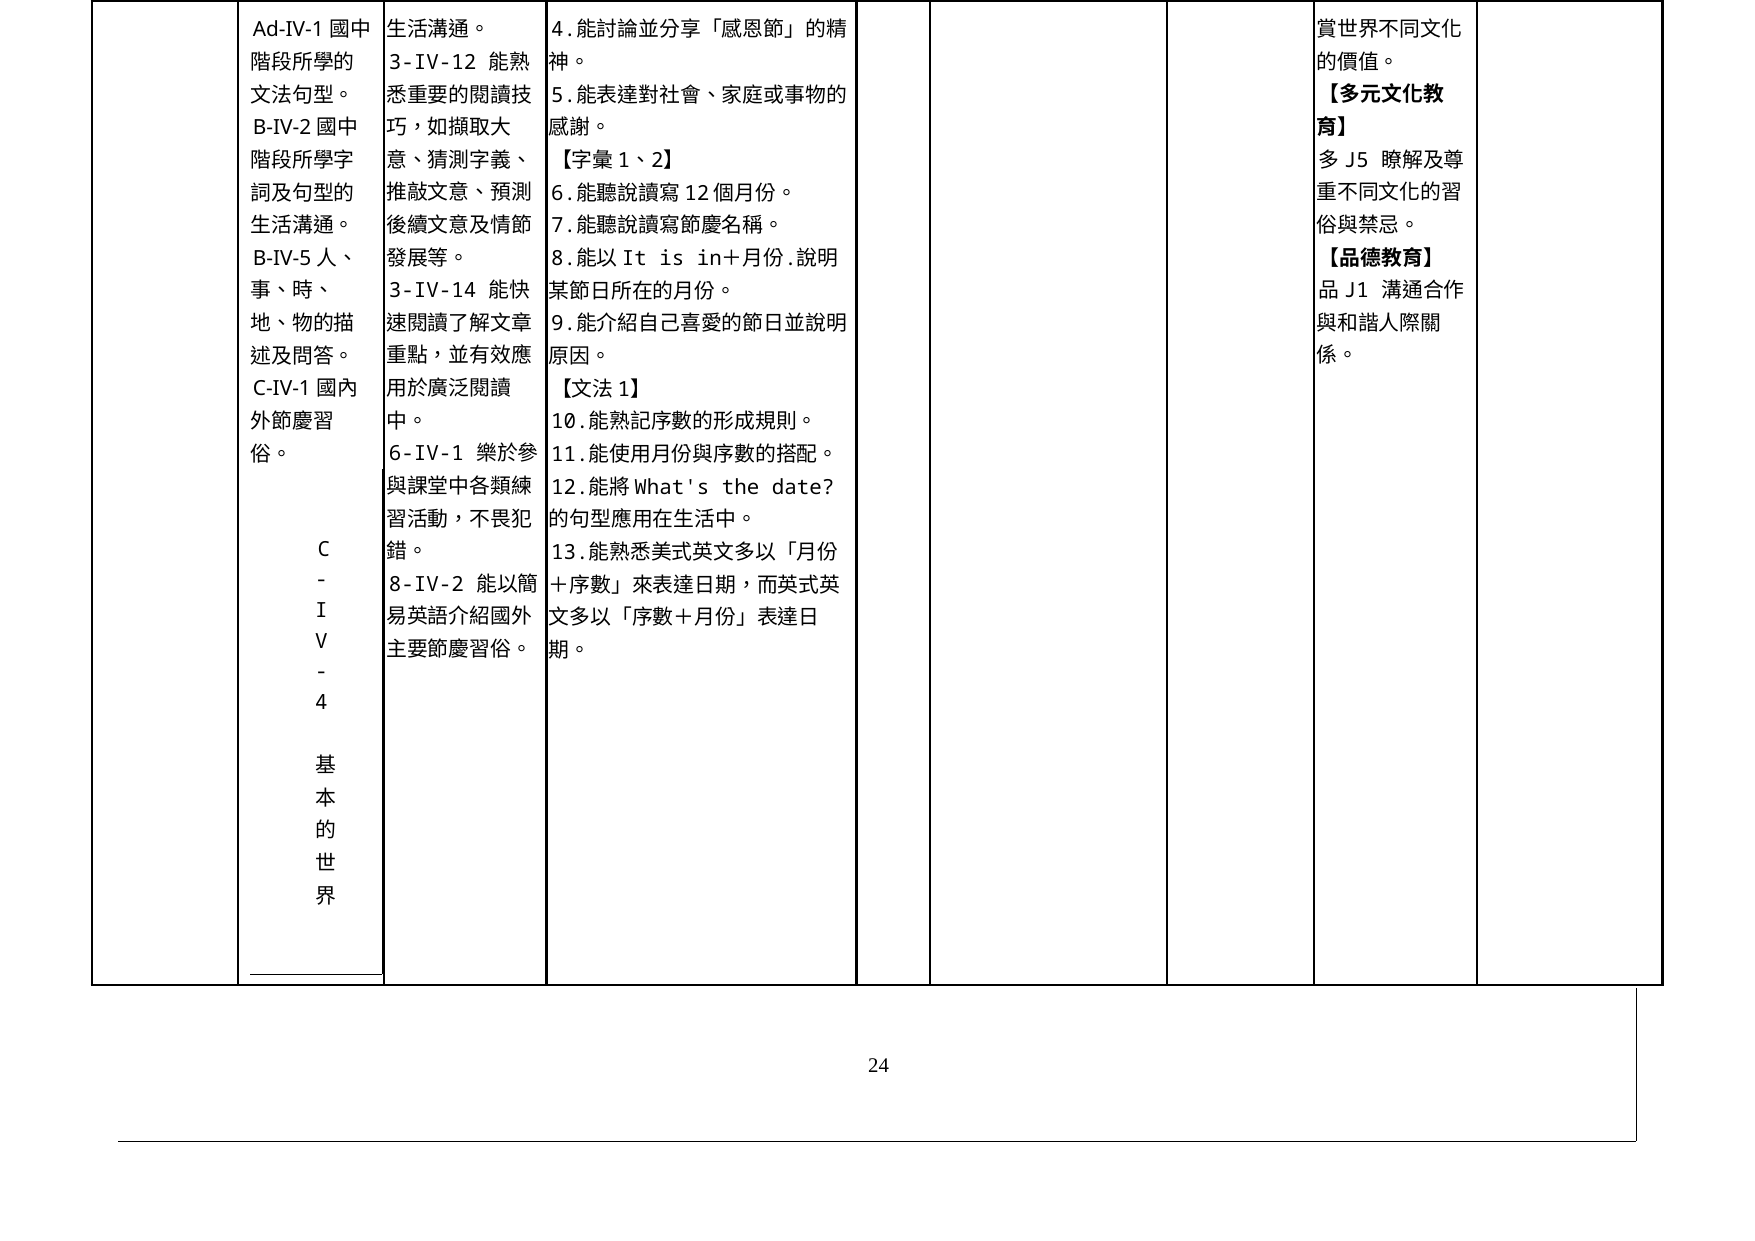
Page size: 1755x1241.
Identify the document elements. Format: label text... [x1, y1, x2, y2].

table_cell [93, 2, 237, 984]
table_cell [931, 2, 1166, 984]
table_cell 生活溝通。 3-IV-12 能熟悉重要的閱讀技巧，如擷取大意、猜測字義、推敲文意、預測後續文意及情節發展等。 3-IV-14 能快速閱讀了解文章重點，並有效應用於廣泛閱讀中。 6-IV-1 樂於參與課堂中各類練習活動，不畏犯錯。 8-IV-2 能以簡易英語介紹國外主要節慶習俗。 [385, 2, 545, 984]
table_cell 4.能討論並分享「感恩節」的精神。 5.能表達對社會、家庭或事物的感謝。 【字彙1、2】 6.能聽說讀寫12個月份。 7.能聽說讀寫節慶名稱。 8.能以It is in＋月份.說明某節日所在的月份。 9.能介紹自己喜愛的節日並說明原因。 【文法1】 10.能熟記序數的形成規則。 11.能使用月份與序數的搭配。 12.能將What's the date?的句型應用在生活中。 13.能熟悉美式英文多以「月份＋序數」來表達日期，而英式英文多以「序數＋月份」表達日期。 [548, 2, 855, 984]
table_cell [1478, 2, 1661, 984]
table_cell 賞世界不同文化的價值。 【多元文化教育】 多J5 瞭解及尊重不同文化的習俗與禁忌。 【品德教育】 品J1 溝通合作與和諧人際關係。 [1315, 2, 1476, 984]
table_cell [1168, 2, 1313, 984]
table_cell Ad-IV-1 國中階段所學的文法句型。 B-IV-2 國中階段所學字詞及句型的生活溝通。 B-IV-5 人、事、時、地、物的描述及問答。 C-IV-1 國內外節慶習俗。 C-IV-4 基本的世界 [239, 2, 383, 984]
table_cell [858, 2, 929, 984]
